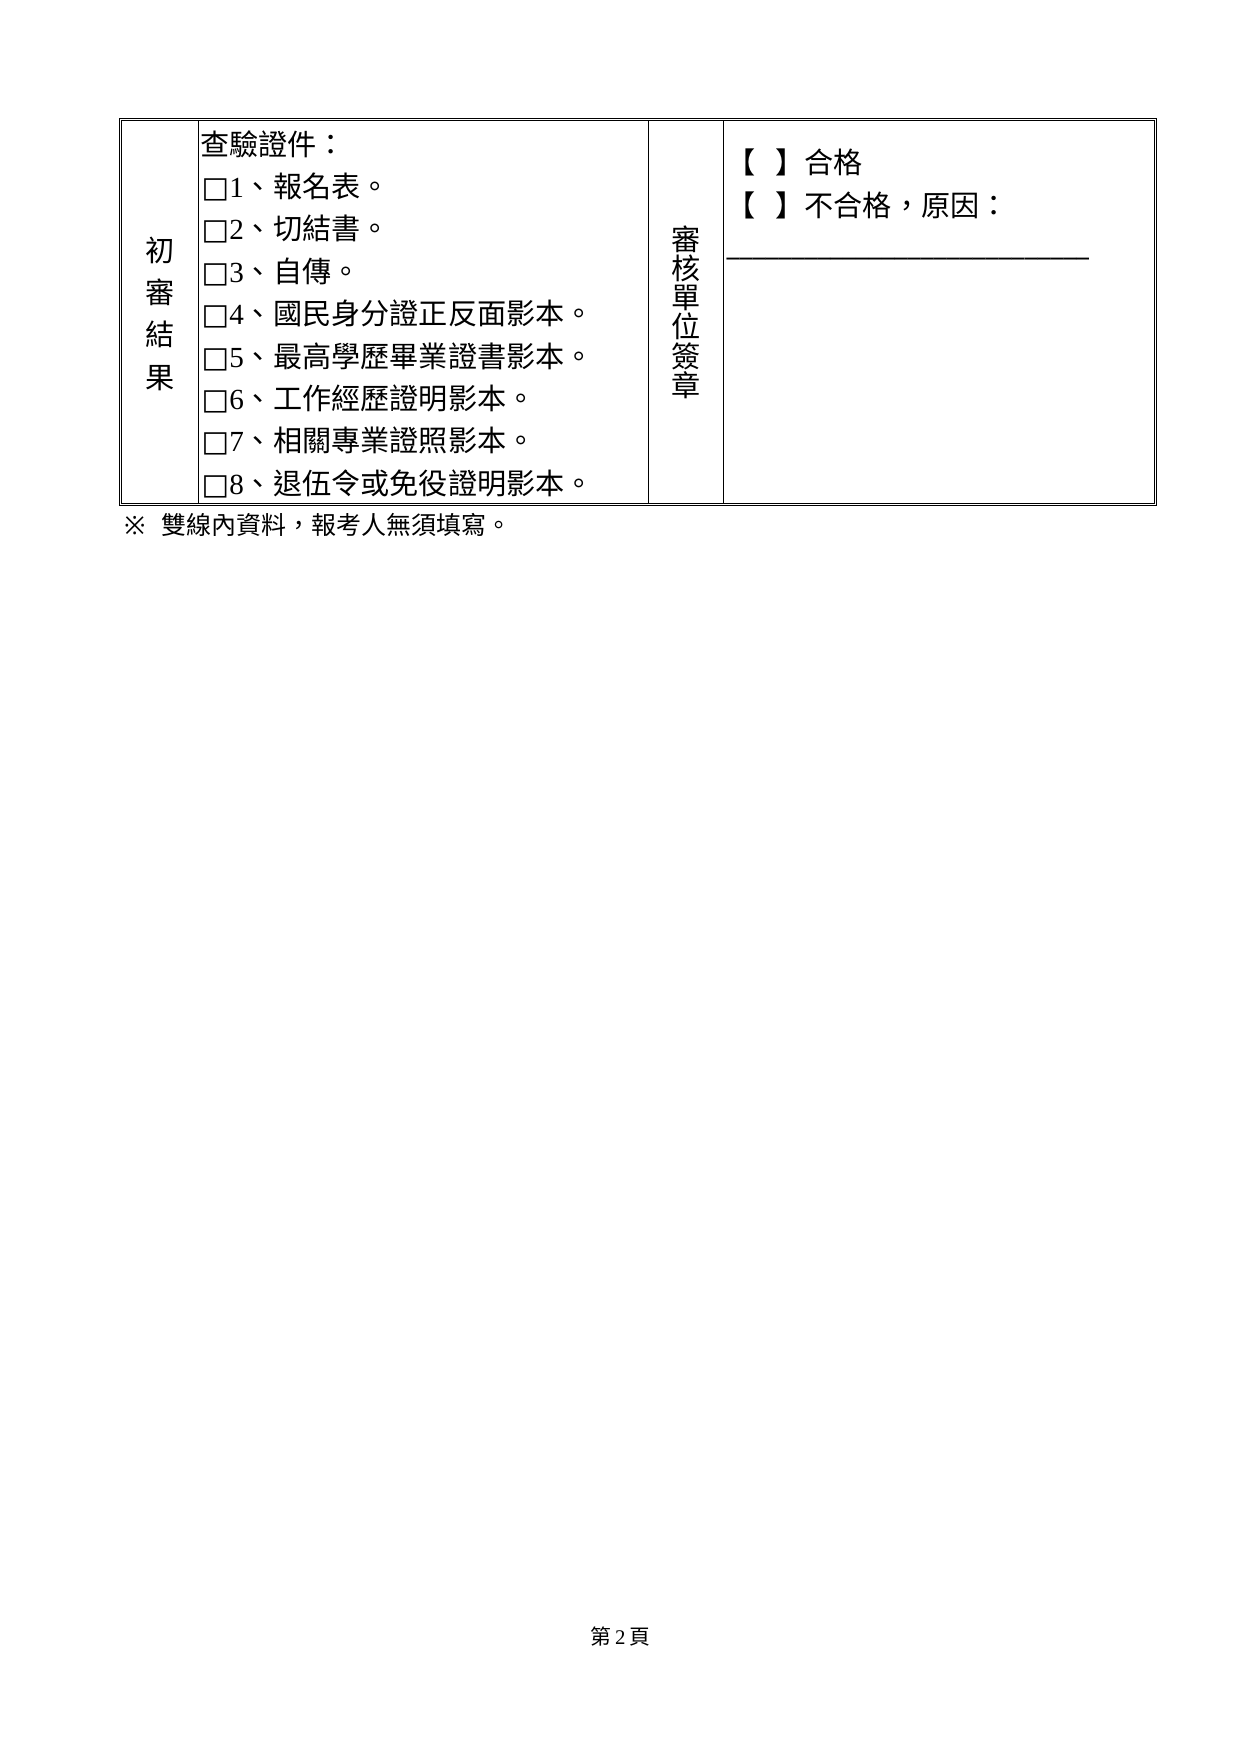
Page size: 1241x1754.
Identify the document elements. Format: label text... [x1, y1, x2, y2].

table_cell 審核單位簽章 [649, 121, 723, 503]
table_cell 初 審 結 果 [122, 121, 198, 503]
table_cell 查驗證件： □1、報名表。 □2、切結書。 □3、自傳。 □4、國民身分證正反面影本。 □5、最高學歷畢業證書影本。 □6、工作經歷證明影本。 □7、相關專業證照影本。 □8、退伍令或免役證明影本。 [199, 121, 648, 503]
list 雙線內資料，報考人無須填寫。 [124, 506, 1116, 542]
table_cell 【 】合格 【 】不合格，原因： ____________________________ [724, 121, 1154, 503]
